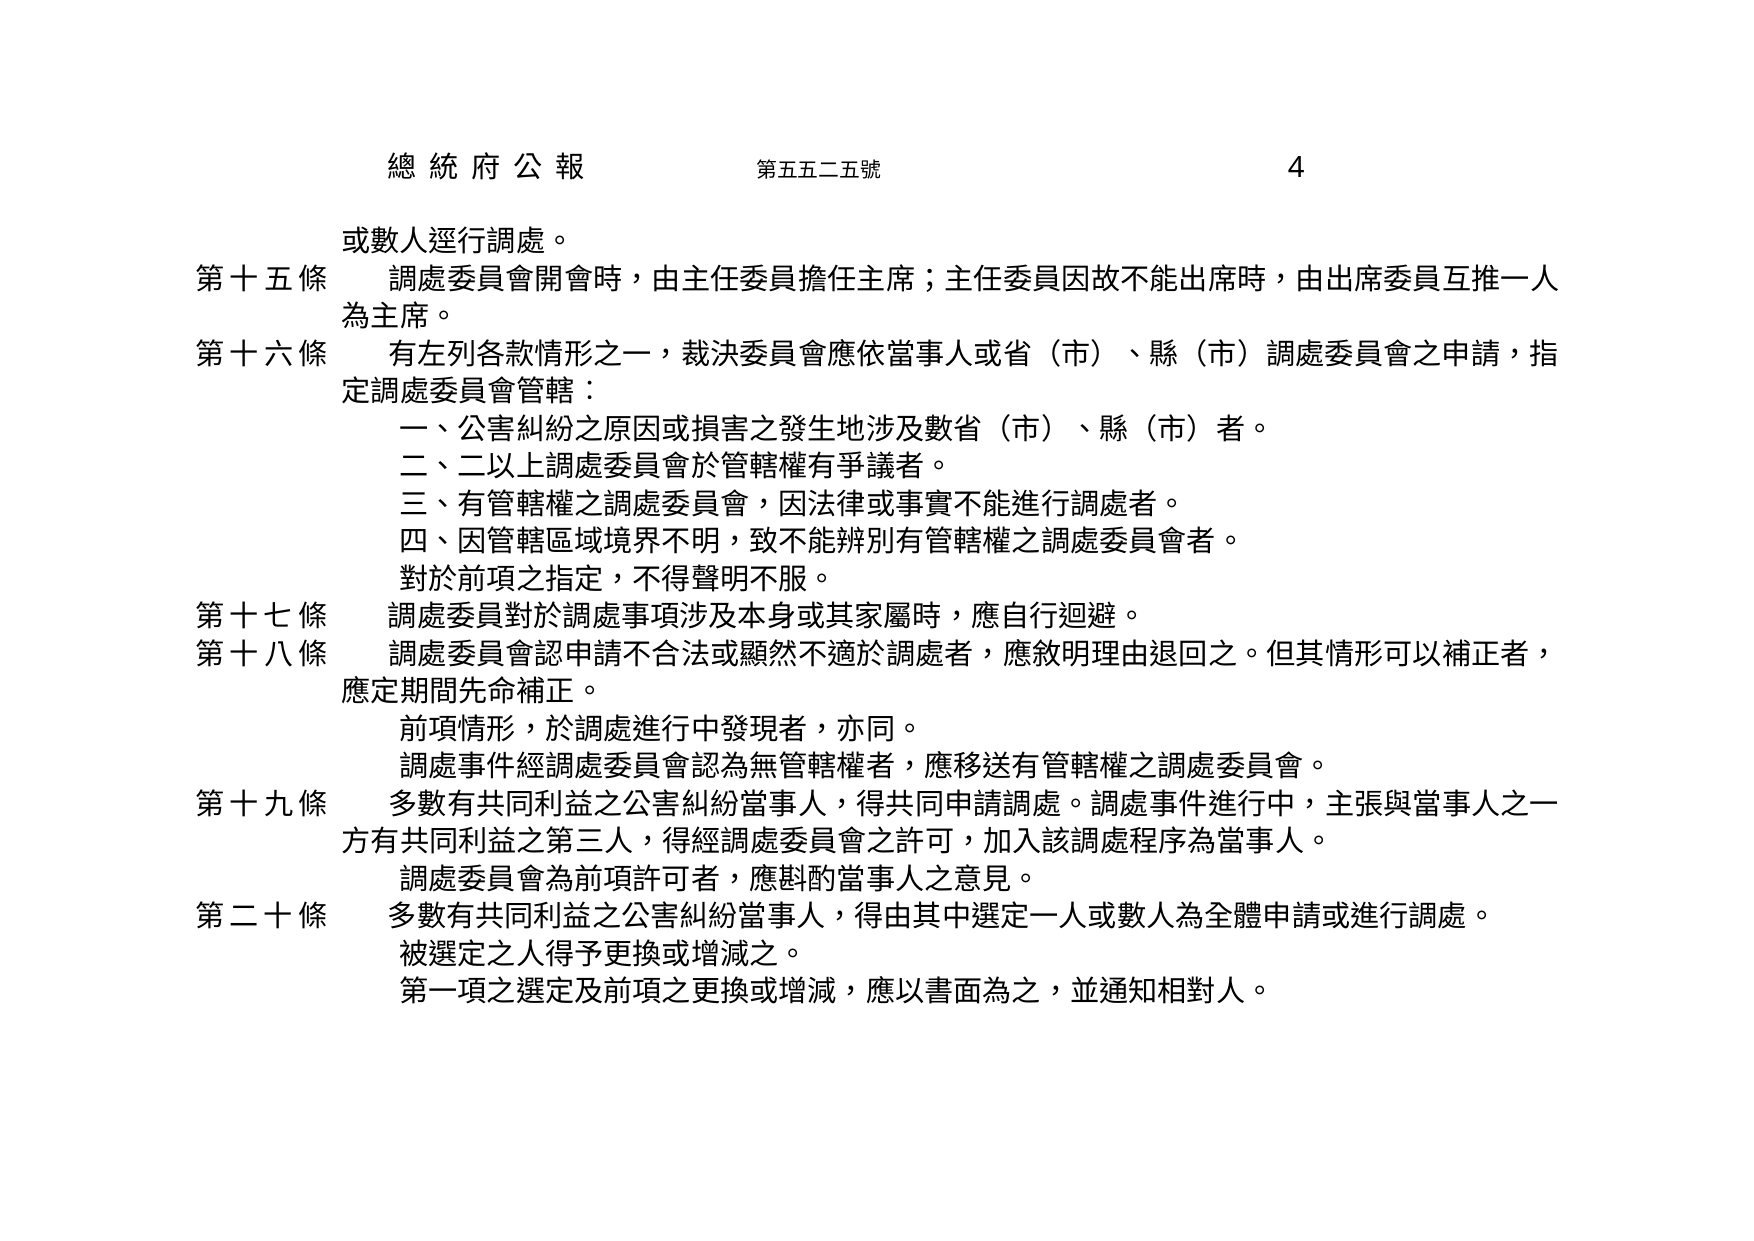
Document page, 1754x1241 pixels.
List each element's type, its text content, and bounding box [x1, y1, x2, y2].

text 調處事件經調處委員會認為無管轄權者，應移送有管轄權之調處委員會。 [341, 747, 1559, 784]
text 第十七條 調處委員對於調處事項涉及本身或其家屬時，應自行迴避。 [195, 597, 1559, 634]
text 調處委員會為前項許可者，應斟酌當事人之意見。 [341, 859, 1559, 897]
text 或數人逕行調處。 [341, 222, 1559, 259]
text 三、有管轄權之調處委員會，因法律或事實不能進行調處者。 [399, 484, 1559, 522]
text 第十五條 調處委員會開會時，由主任委員擔任主席；主任委員因故不能出席時，由出席委員互推一人為主席。 [195, 259, 1559, 334]
text 二、二以上調處委員會於管轄權有爭議者。 [399, 447, 1559, 484]
text 第十九條 多數有共同利益之公害糾紛當事人，得共同申請調處。調處事件進行中，主張與當事人之一方有共同利益之第三人，得經調處委員會之許可，加入該調處程序為當事人。 [195, 784, 1559, 859]
text 第二十條 多數有共同利益之公害糾紛當事人，得由其中選定一人或數人為全體申請或進行調處。 [195, 897, 1559, 934]
text 四、因管轄區域境界不明，致不能辨別有管轄權之調處委員會者。 [399, 522, 1559, 559]
text 第十六條 有左列各款情形之一，裁決委員會應依當事人或省（市）、縣（市）調處委員會之申請，指定調處委員會管轄︰ [195, 334, 1559, 409]
text 一、公害糾紛之原因或損害之發生地涉及數省（市）、縣（市）者。 [399, 409, 1559, 447]
text 第一項之選定及前項之更換或增減，應以書面為之，並通知相對人。 [341, 972, 1559, 1009]
text 被選定之人得予更換或增減之。 [341, 934, 1559, 972]
text 對於前項之指定，不得聲明不服。 [341, 559, 1559, 597]
text 第十八條 調處委員會認申請不合法或顯然不適於調處者，應敘明理由退回之。但其情形可以補正者，應定期間先命補正。 [195, 634, 1559, 709]
text 前項情形，於調處進行中發現者，亦同。 [341, 709, 1559, 747]
